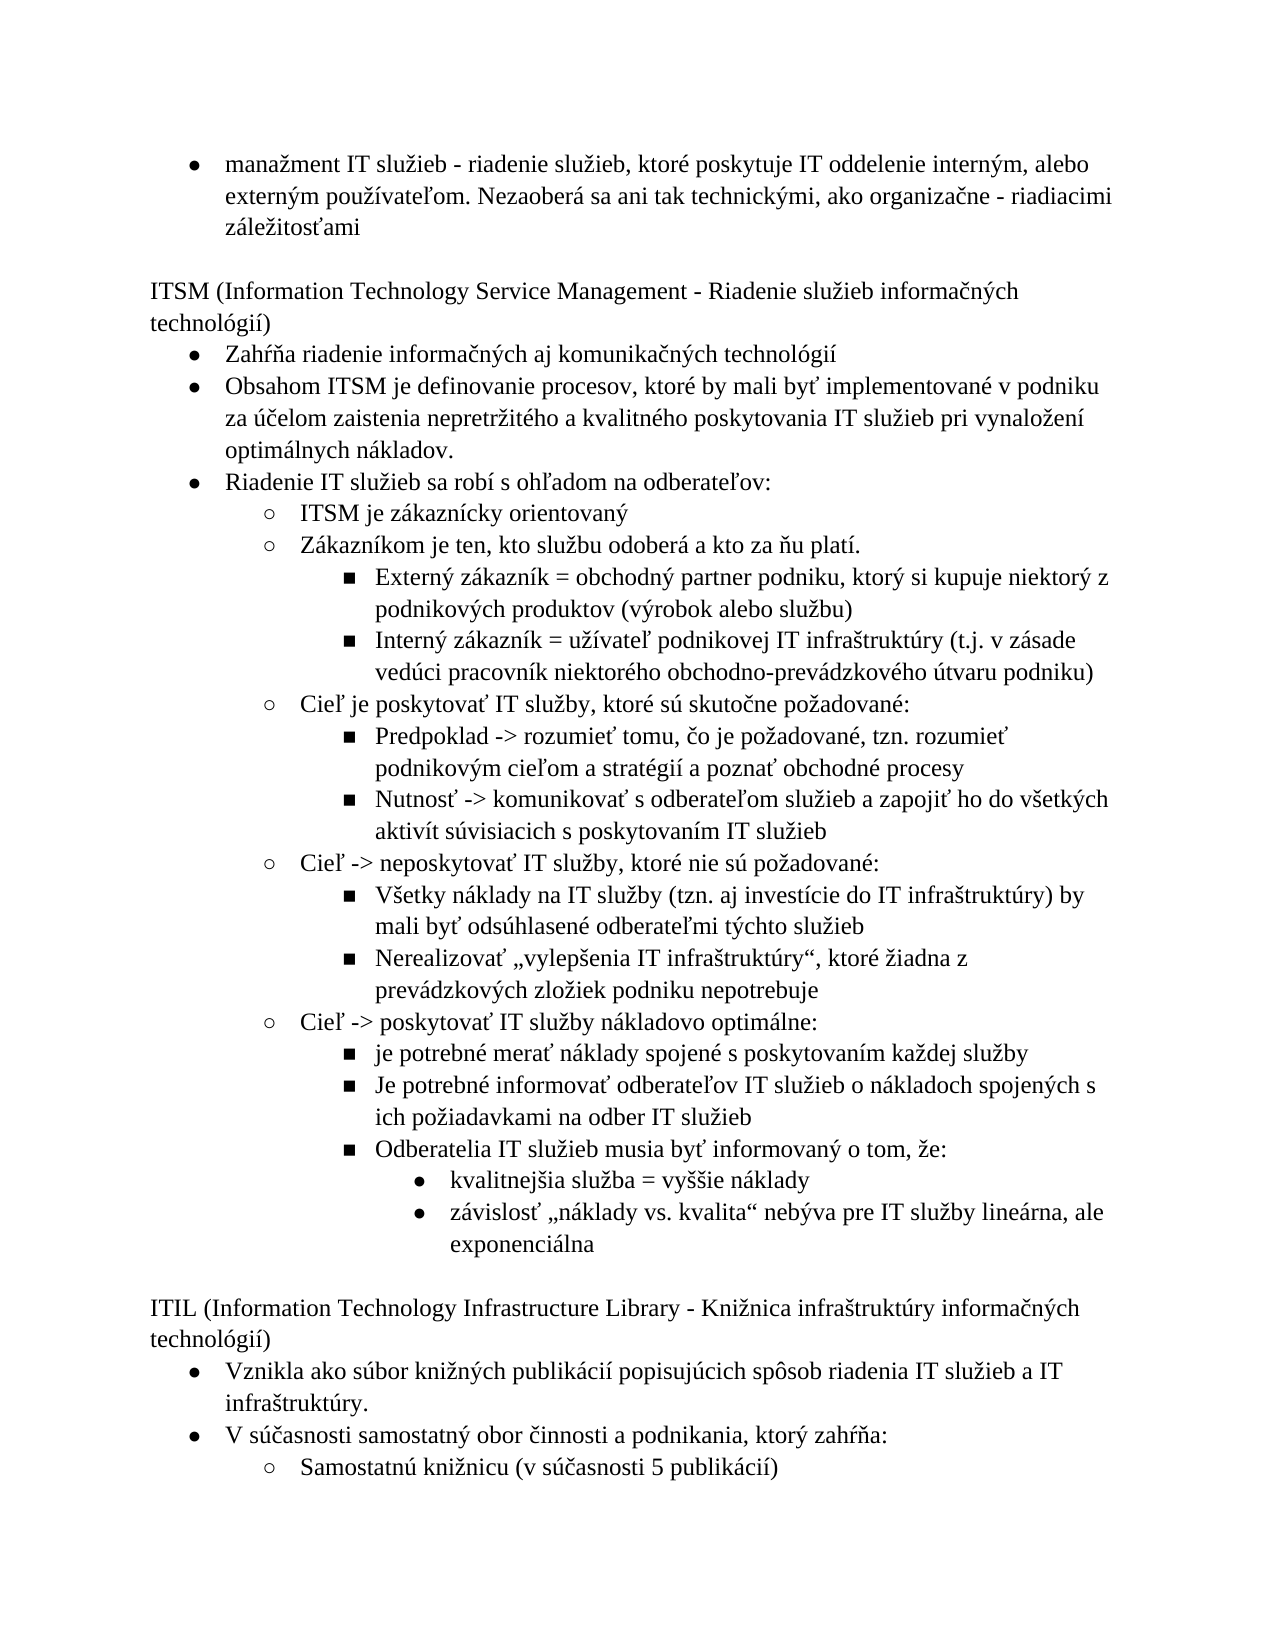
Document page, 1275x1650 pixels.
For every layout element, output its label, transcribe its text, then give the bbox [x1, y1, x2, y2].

list ITSM je zákaznícky orientovaný [262, 499, 1125, 527]
list je potrebné merať náklady spojené s poskytovaním každej služby [150, 1039, 1125, 1067]
list Všetky náklady na IT služby (tzn. aj investície do IT infraštruktúry) by mali byť odsúhlasené odberateľmi týchto služieb [150, 881, 1125, 940]
text ITIL (Information Technology Infrastructure Library - Knižnica infraštruktúry informačných technológií) [150, 1294, 1125, 1353]
list Cieľ -> neposkytovať IT služby, ktoré nie sú požadované: [262, 849, 1125, 877]
list Samostatnú knižnicu (v súčasnosti 5 publikácií) [262, 1453, 1125, 1480]
list Obsahom ITSM je definovanie procesov, ktoré by mali byť implementované v podniku za účelom zaistenia nepretržitého a kvalitného poskytovania IT služieb pri vynaložení optimálnych nákladov. [187, 372, 1125, 464]
list Zahŕňa riadenie informačných aj komunikačných technológií [187, 341, 1125, 368]
list Externý zákazník = obchodný partner podniku, ktorý si kupuje niektorý z podnikových produktov (výrobok alebo službu) [150, 563, 1125, 622]
text ITSM (Information Technology Service Management - Riadenie služieb informačných technológií) [150, 277, 1125, 337]
list Nerealizovať „vylepšenia IT infraštruktúry“, ktoré žiadna z prevádzkových zložiek podniku nepotrebuje [150, 944, 1125, 1004]
list kvalitnejšia služba = vyššie náklady [412, 1167, 1125, 1194]
list Je potrebné informovať odberateľov IT služieb o nákladoch spojených s ich požiadavkami na odber IT služieb [150, 1071, 1125, 1131]
list Interný zákazník = užívateľ podnikovej IT infraštruktúry (t.j. v zásade vedúci pracovník niektorého obchodno-prevádzkového útvaru podniku) [150, 627, 1125, 686]
list Riadenie IT služieb sa robí s ohľadom na odberateľov: [187, 468, 1125, 495]
list Predpoklad -> rozumieť tomu, čo je požadované, tzn. rozumieť podnikovým cieľom a stratégií a poznať obchodné procesy [150, 722, 1125, 781]
list V súčasnosti samostatný obor činnosti a podnikania, ktorý zahŕňa: [187, 1421, 1125, 1448]
list Cieľ -> poskytovať IT služby nákladovo optimálne: [262, 1008, 1125, 1036]
list Odberatelia IT služieb musia byť informovaný o tom, že: [150, 1135, 1125, 1163]
list Cieľ je poskytovať IT služby, ktoré sú skutočne požadované: [262, 690, 1125, 718]
list Vznikla ako súbor knižných publikácií popisujúcich spôsob riadenia IT služieb a IT infraštruktúry. [187, 1357, 1125, 1417]
list závislosť „náklady vs. kvalita“ nebýva pre IT služby lineárna, ale exponenciálna [412, 1198, 1125, 1258]
list manažment IT služieb - riadenie služieb, ktoré poskytuje IT oddelenie interným, alebo externým používateľom. Nezaoberá sa ani tak technickými, ako organizačne - riadiacimi záležitosťami [187, 150, 1125, 241]
list Zákazníkom je ten, kto službu odoberá a kto za ňu platí. [262, 531, 1125, 559]
list Nutnosť -> komunikovať s odberateľom služieb a zapojiť ho do všetkých aktivít súvisiacich s poskytovaním IT služieb [150, 785, 1125, 845]
